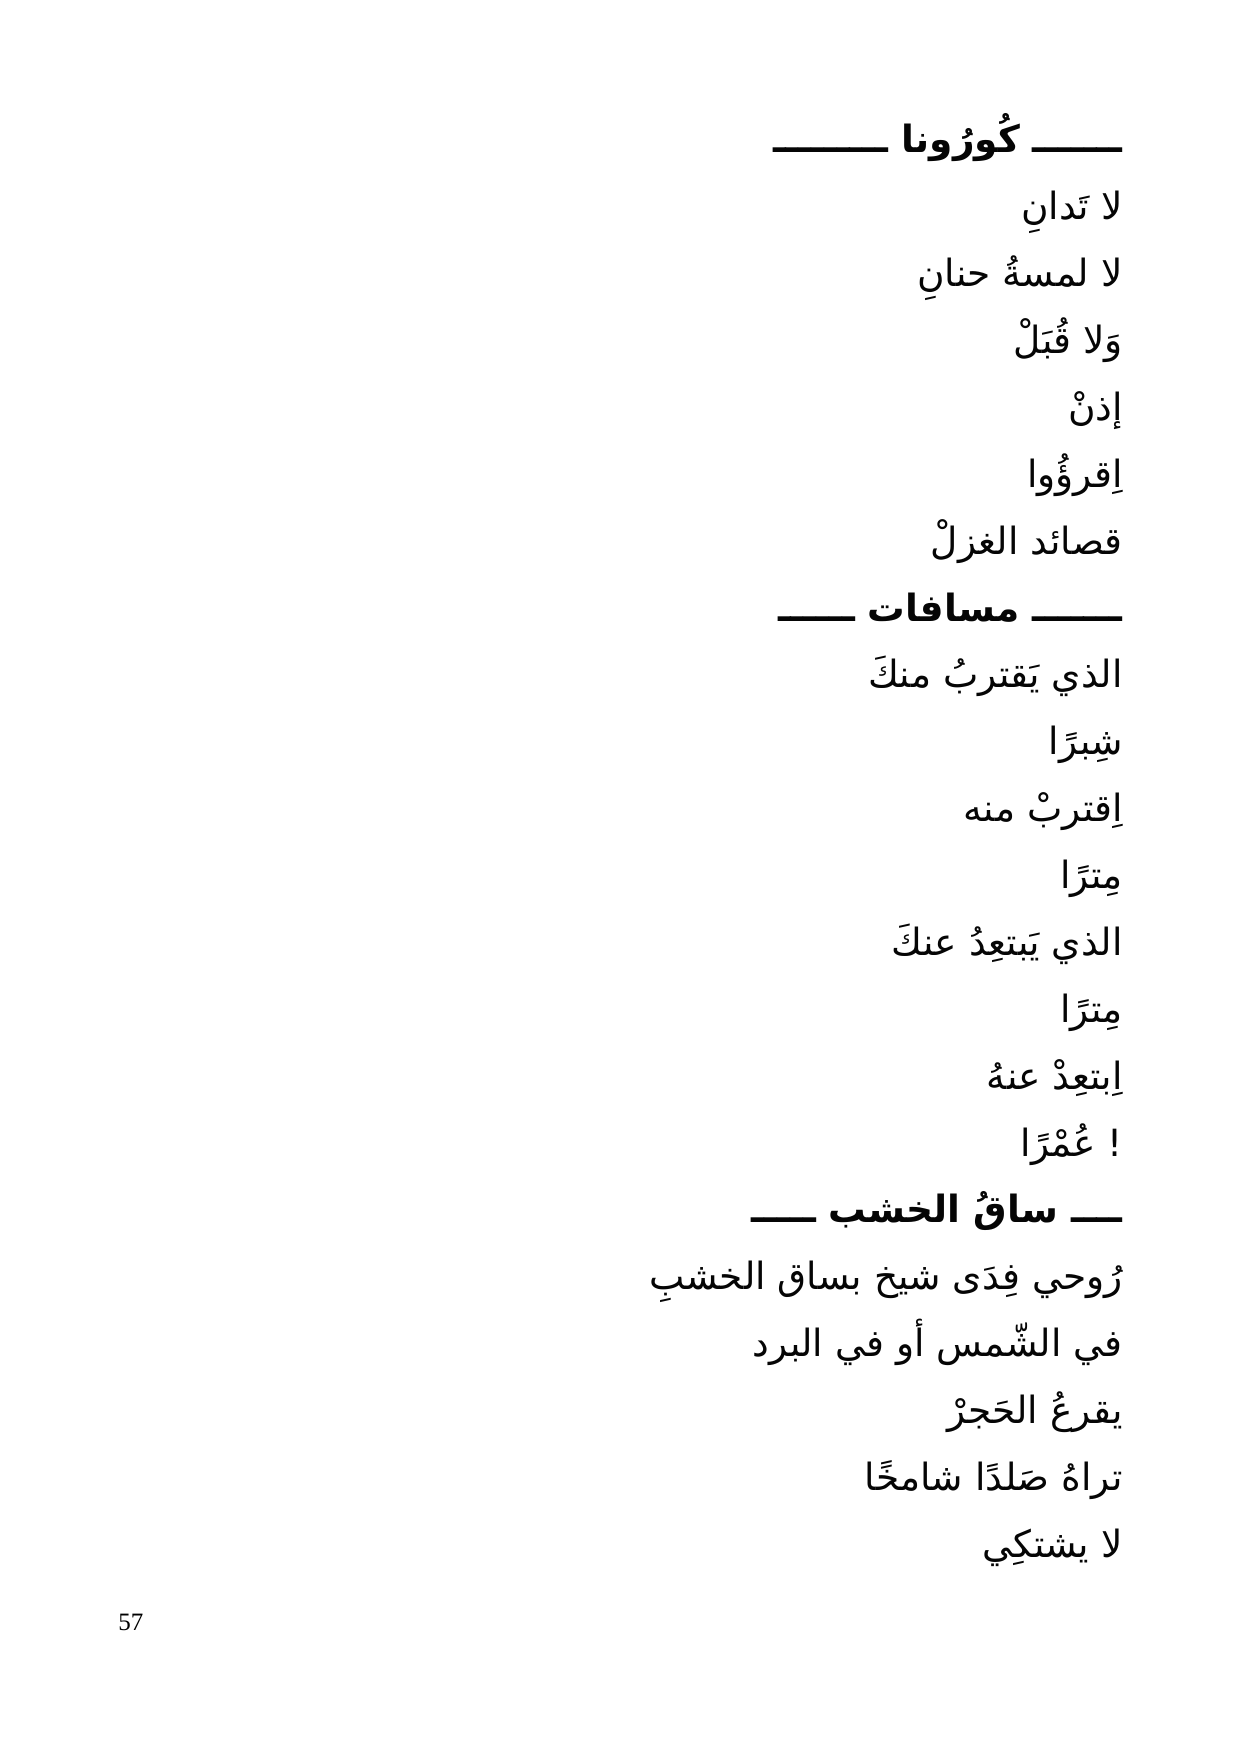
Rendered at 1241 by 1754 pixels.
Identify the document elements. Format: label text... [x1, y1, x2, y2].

text رُوحي فِدَى شيخ بساق الخشبِ [118, 1255, 1122, 1299]
text اِبتعِدْ عنهُ [118, 1054, 1122, 1098]
text شِبرًا [118, 720, 1122, 764]
text ـــــــ كُورُونا ـــــــــ [118, 118, 1122, 162]
text قصائد الغزلْ [118, 519, 1122, 563]
text مِترًا [118, 987, 1122, 1031]
text إذنْ [118, 386, 1122, 429]
text يقرعُ الحَجرْ [118, 1389, 1122, 1432]
text مِترًا [118, 854, 1122, 897]
text لا يشتكِي [118, 1522, 1122, 1566]
text اِقرؤُوا [118, 452, 1122, 496]
text وَلا قُبَلْ [118, 319, 1122, 362]
text الذي يَقتربُ منكَ [118, 653, 1122, 697]
text تراهُ صَلدًا شامخًا [118, 1456, 1122, 1499]
text ــــ ساقُ الخشب ـــــ [118, 1188, 1122, 1232]
text ـــــــ مسافات ــــــ [118, 586, 1122, 630]
text اِقتربْ منه [118, 787, 1122, 831]
text لا لمسةُ حنانِ [118, 252, 1122, 296]
text لا تَدانِ [118, 185, 1122, 229]
text عُمْرًا ! [118, 1121, 1122, 1165]
text في الشّمس أو في البرد [118, 1322, 1122, 1366]
text الذي يَبتعِدُ عنكَ [118, 921, 1122, 964]
